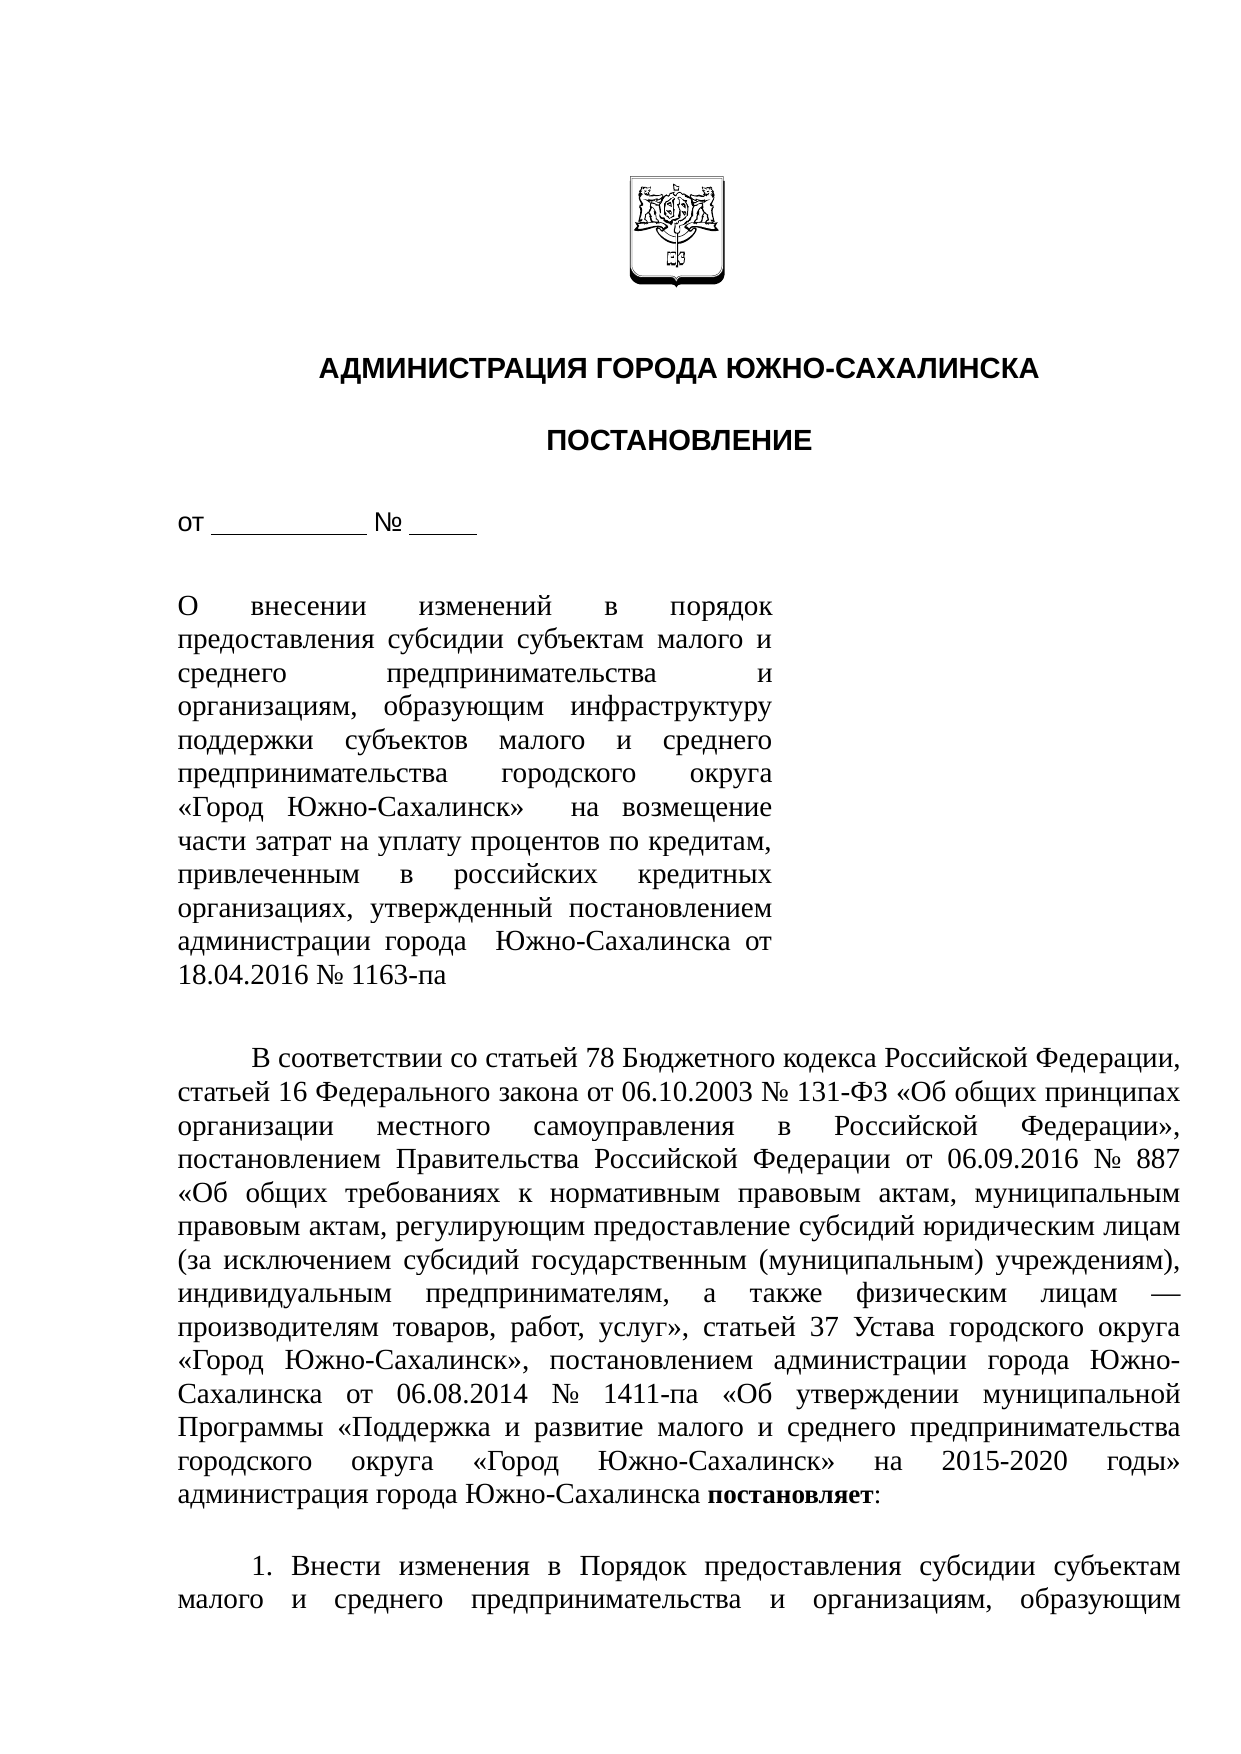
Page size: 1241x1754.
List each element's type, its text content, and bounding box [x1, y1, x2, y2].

text 1. Внести изменения в Порядок предоставления субсидии субъектам малого и среднего предпринимательства и организациям, образующим [177, 1548, 1181, 1615]
text АДМИНИСТРАЦИЯ ГОРОДА ЮЖНО-САХАЛИНСКА [177, 351, 1181, 385]
text В соответствии со статьей 78 Бюджетного кодекса Российской Федерации, статьей 16 Федерального закона от 06.10.2003 № 131-ФЗ «Об общих принципах организации местного самоуправления в Российской Федерации», постановлением Правительства Российской Федерации от 06.09.2016 № 887 «Об общих требованиях к нормативным правовым актам, муниципальным правовым актам, регулирующим предоставление субсидий юридическим лицам (за исключением субсидий государственным (муниципальным) учреждениям), индивидуальным предпринимателям, а также физическим лицам — производителям товаров, работ, услуг», статьей 37 Устава городского округа «Город Южно-Сахалинск», постановлением администрации города Южно-Сахалинска от 06.08.2014 № 1411-па «Об утверждении муниципальной Программы «Поддержка и развитие малого и среднего предпринимательства городского округа «Город Южно-Сахалинск» на 2015-2020 годы» администрация города Южно-Сахалинска постановляет: [177, 1041, 1181, 1510]
text от № [177, 506, 1181, 538]
text ПОСТАНОВЛЕНИЕ [177, 423, 1181, 456]
text О внесении изменений в порядок предоставления субсидии субъектам малого и среднего предпринимательства и организациям, образующим инфраструктуру поддержки субъектов малого и среднего предпринимательства городского округа «Город Южно-Сахалинск» на возмещение части затрат на уплату процентов по кредитам, привлеченным в российских кредитных организациях, утвержденный постановлением администрации города Южно-Сахалинска от 18.04.2016 № 1163-па [177, 588, 772, 990]
